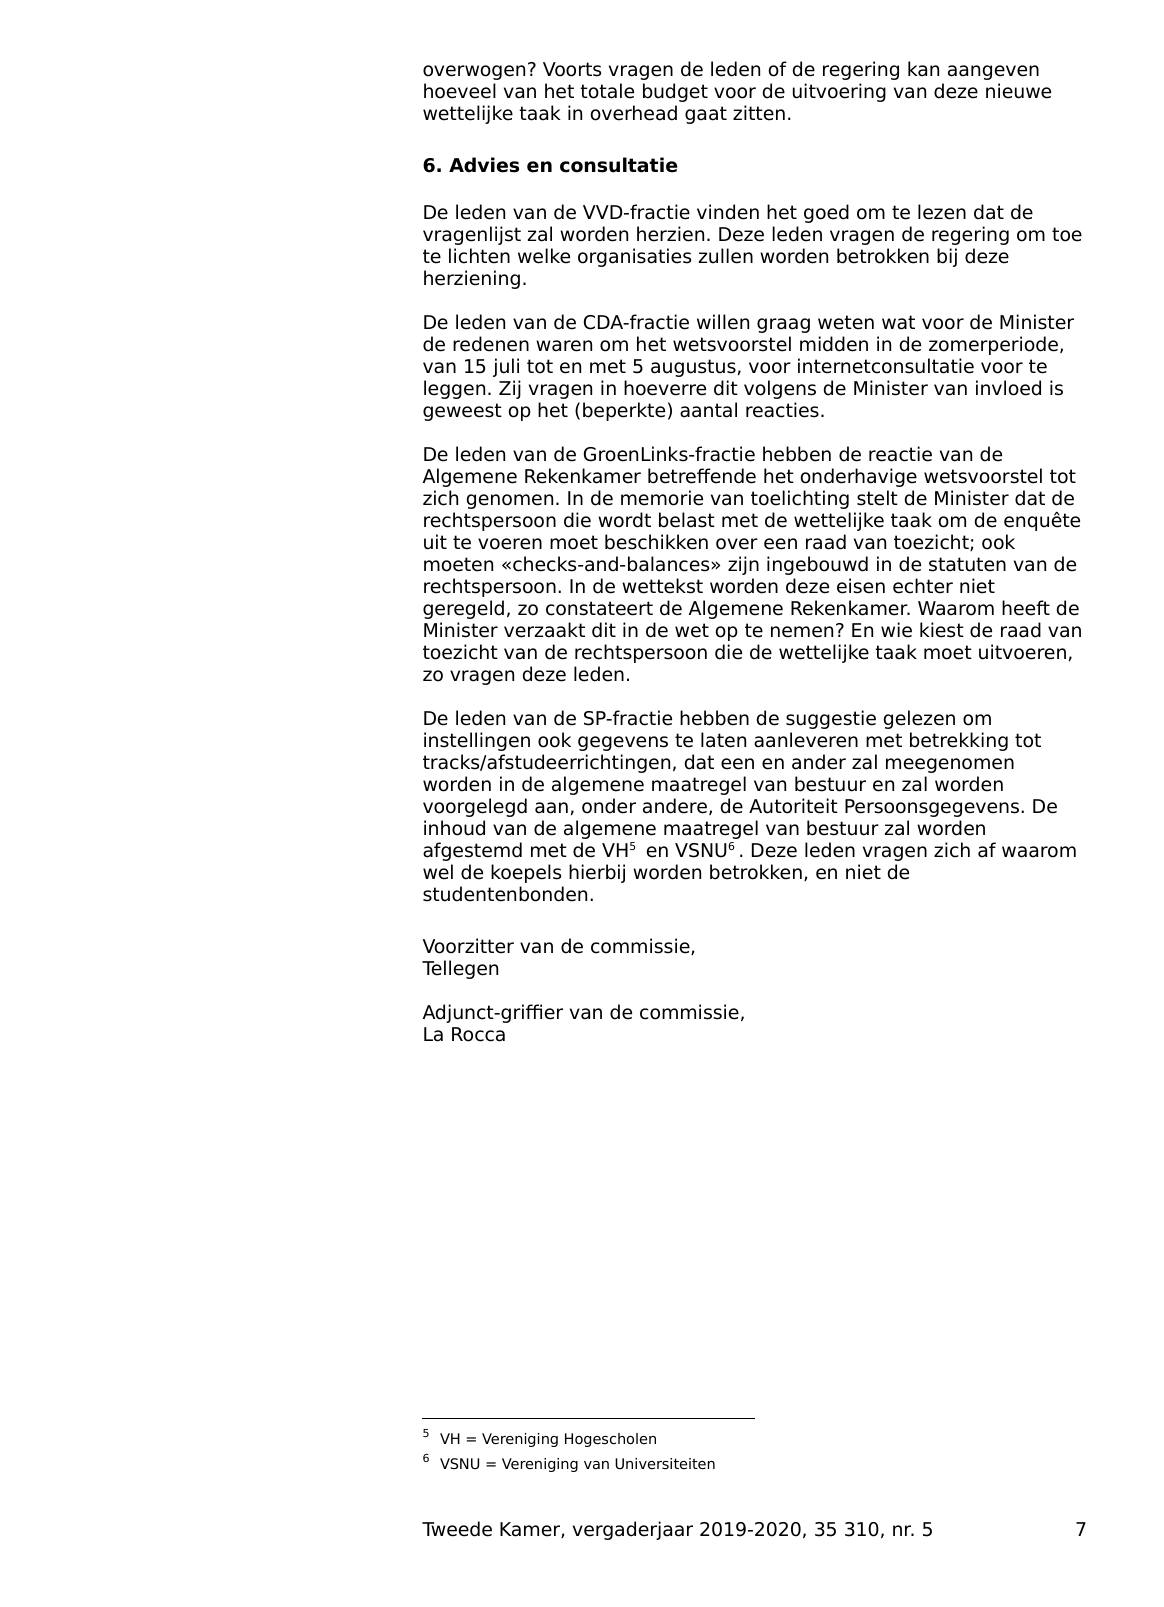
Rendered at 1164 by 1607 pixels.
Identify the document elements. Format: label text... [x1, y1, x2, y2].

text Adjunct-griffier van de commissie, La Rocca [422, 1002, 1087, 1046]
text De leden van de VVD-fractie vinden het goed om te lezen dat de vragenlijst zal worden herzien. Deze leden vragen de regering om toe te lichten welke organisaties zullen worden betrokken bij deze herziening. [422, 202, 1087, 290]
text overwogen? Voorts vragen de leden of de regering kan aangeven hoeveel van het totale budget voor de uitvoering van deze nieuwe wettelijke taak in overhead gaat zitten. [422, 59, 1087, 125]
subtitle 6. Advies en consultatie [422, 155, 1087, 177]
text VSNU = Vereniging van Universiteiten [422, 1452, 1087, 1474]
text Voorzitter van de commissie, Tellegen [422, 936, 1087, 980]
text De leden van de GroenLinks-fractie hebben de reactie van de Algemene Rekenkamer betreffende het onderhavige wetsvoorstel tot zich genomen. In de memorie van toelichting stelt de Minister dat de rechtspersoon die wordt belast met de wettelijke taak om de enquête uit te voeren moet beschikken over een raad van toezicht; ook moeten «checks-and-balances» zijn ingebouwd in de statuten van de rechtspersoon. In de wettekst worden deze eisen echter niet geregeld, zo constateert de Algemene Rekenkamer. Waarom heeft de Minister verzaakt dit in de wet op te nemen? En wie kiest de raad van toezicht van de rechtspersoon die de wettelijke taak moet uitvoeren, zo vragen deze leden. [422, 444, 1087, 686]
text De leden van de SP-fractie hebben de suggestie gelezen om instellingen ook gegevens te laten aanleveren met betrekking tot tracks/afstudeerrichtingen, dat een en ander zal meegenomen worden in de algemene maatregel van bestuur en zal worden voorgelegd aan, onder andere, de Autoriteit Persoonsgegevens. De inhoud van de algemene maatregel van bestuur zal worden afgestemd met de VH en VSNU. Deze leden vragen zich af waarom wel de koepels hierbij worden betrokken, en niet de studentenbonden. [422, 708, 1087, 906]
text VH = Vereniging Hogescholen [422, 1427, 1087, 1449]
text De leden van de CDA-fractie willen graag weten wat voor de Minister de redenen waren om het wetsvoorstel midden in de zomerperiode, van 15 juli tot en met 5 augustus, voor internetconsultatie voor te leggen. Zij vragen in hoeverre dit volgens de Minister van invloed is geweest op het (beperkte) aantal reacties. [422, 312, 1087, 422]
